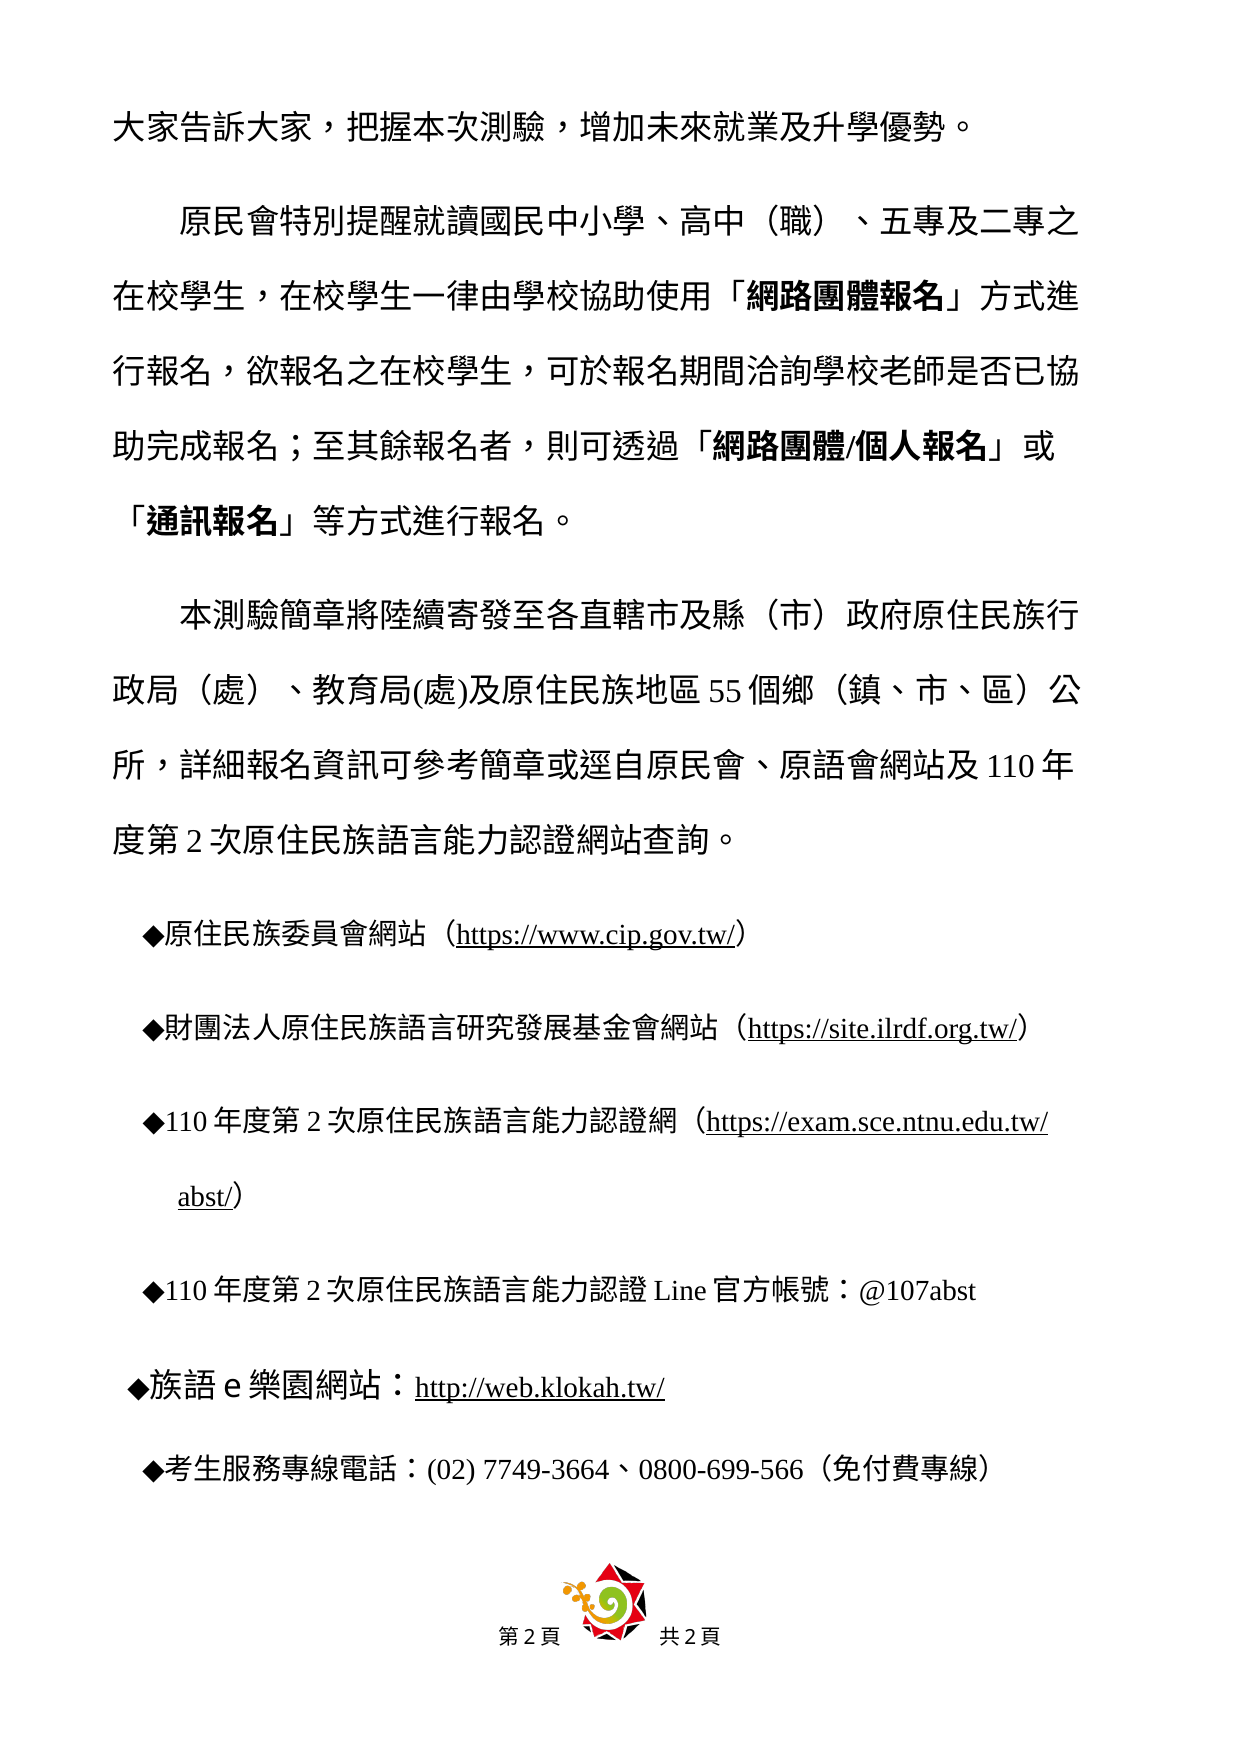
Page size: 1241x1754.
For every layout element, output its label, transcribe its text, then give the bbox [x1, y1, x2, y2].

text ◆族語e樂園網站：http://web.klokah.tw/ [112, 1344, 1106, 1411]
text ◆原住民族委員會網站（https://www.cip.gov.tw/） [112, 894, 1106, 969]
text 大家告訴大家，把握本次測驗，增加未來就業及升學優勢。 [112, 88, 1106, 163]
text ◆財團法人原住民族語言研究發展基金會網站（https://site.ilrdf.org.tw/） [112, 988, 1106, 1063]
text ◆110年度第2次原住民族語言能力認證網（https://exam.sce.ntnu.edu.tw/abst/） [142, 1082, 1106, 1232]
text 原民會特別提醒就讀國民中小學、高中（職）、五專及二專之在校學生，在校學生一律由學校協助使用「網路團體報名」方式進行報名，欲報名之在校學生，可於報名期間洽詢學校老師是否已協助完成報名；至其餘報名者，則可透過「網路團體/個人報名」或「通訊報名」等方式進行報名。 [112, 182, 1106, 557]
picture [560, 1563, 660, 1645]
text ◆考生服務專線電話：(02) 7749-3664、0800-699-566（免付費專線） [142, 1429, 1106, 1504]
text 本測驗簡章將陸續寄發至各直轄市及縣（市）政府原住民族行政局（處）、教育局(處)及原住民族地區55個鄉（鎮、市、區）公所，詳細報名資訊可參考簡章或逕自原民會、原語會網站及110年度第2次原住民族語言能力認證網站查詢。 [112, 575, 1106, 875]
text ◆110年度第2次原住民族語言能力認證Line官方帳號：@107abst [112, 1250, 1106, 1325]
